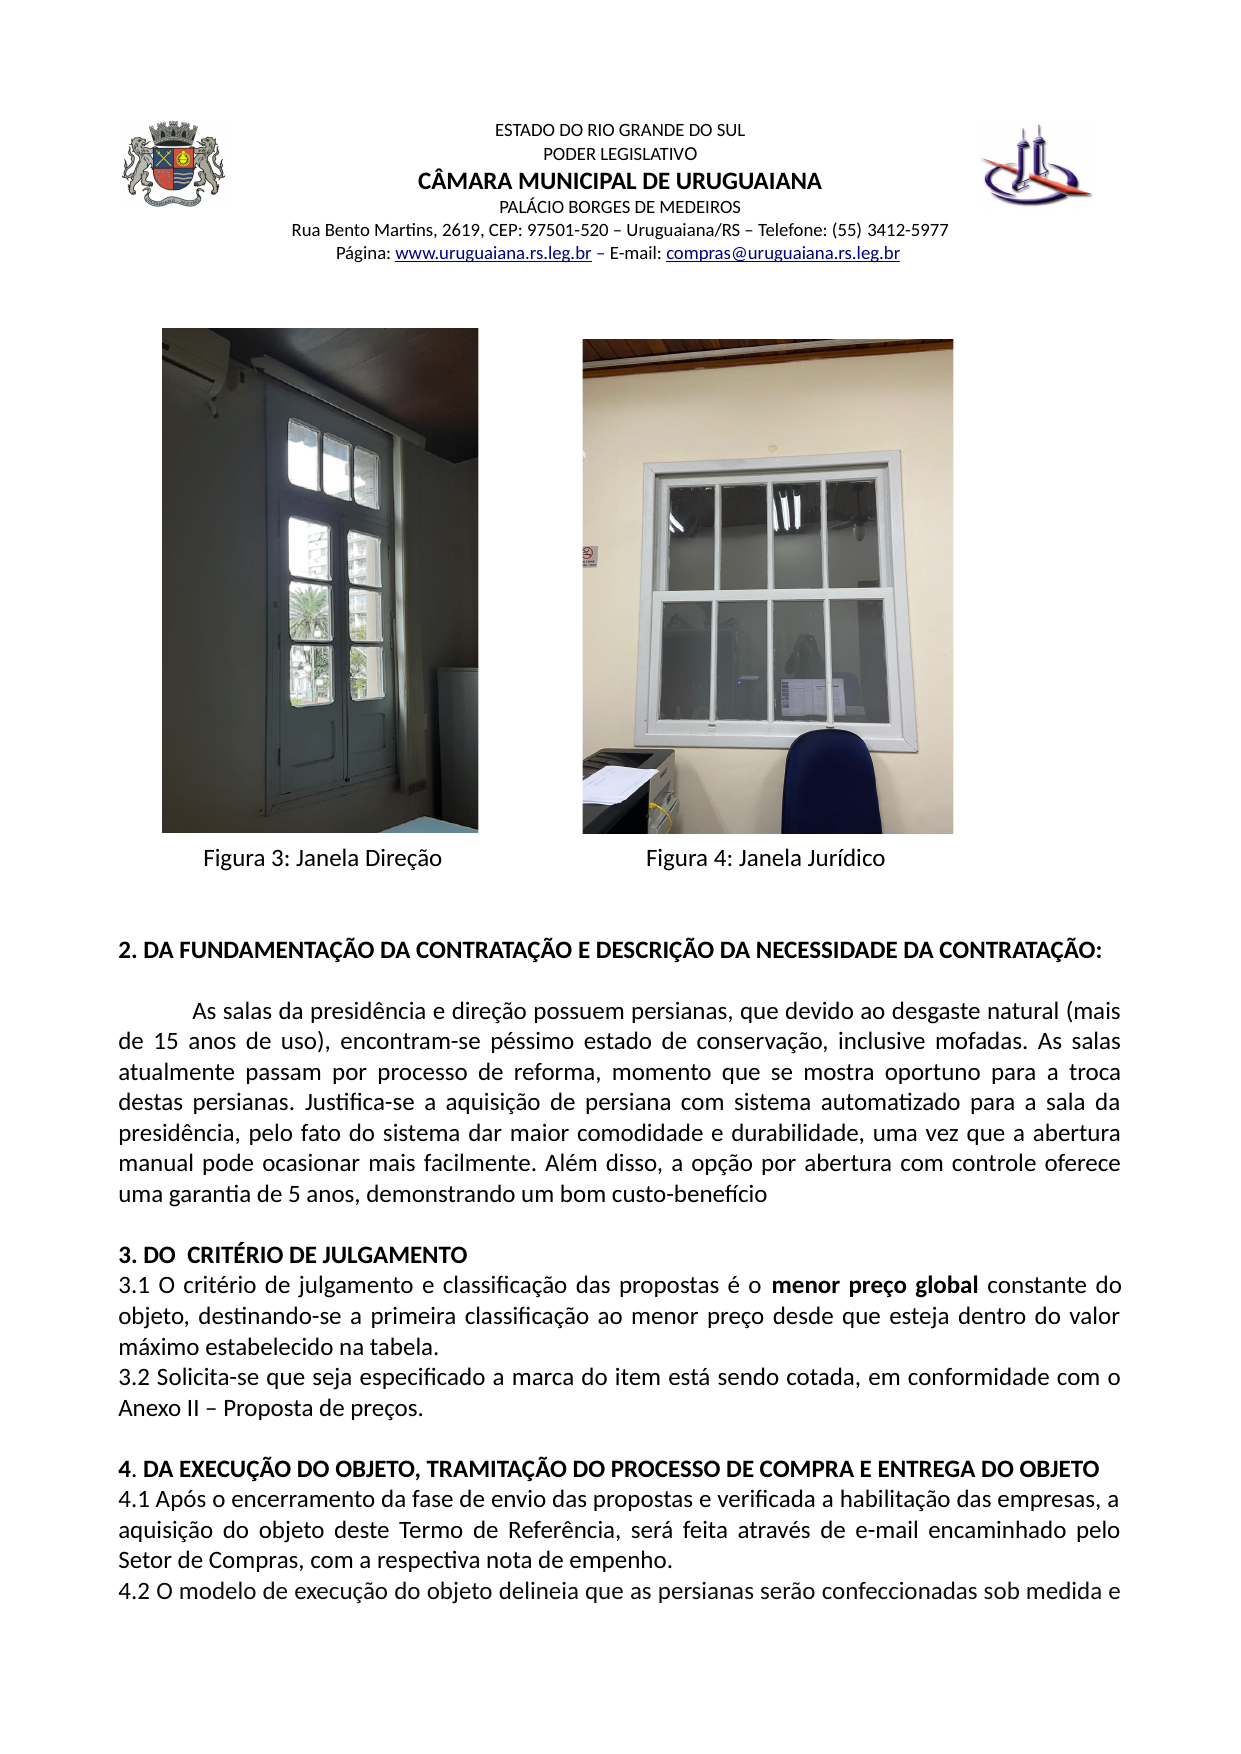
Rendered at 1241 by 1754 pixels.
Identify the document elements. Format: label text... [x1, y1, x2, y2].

picture [121, 119, 227, 208]
text 3. DO CRITÉRIO DE JULGAMENTO [118, 1239, 1122, 1270]
text As salas da presidência e direção possuem persianas, que devido ao desgaste natural (mais de 15 anos de uso), encontram-se péssimo estado de conservação, inclusive mofadas. As salas atualmente passam por processo de reforma, momento que se mostra oportuno para a troca destas persianas. Justifica-se a aquisição de persiana com sistema automatizado para a sala da presidência, pelo fato do sistema dar maior comodidade e durabilidade, uma vez que a abertura manual pode ocasionar mais facilmente. Além disso, a opção por abertura com controle oferece uma garantia de 5 anos, demonstrando um bom custo-benefício [118, 995, 1122, 1209]
text 4. DA EXECUÇÃO DO OBJETO, TRAMITAÇÃO DO PROCESSO DE COMPRA E ENTREGA DO OBJETO [118, 1453, 1122, 1483]
picture [977, 121, 1094, 210]
text Figura 3: Janela Direção Figura 4: Janela Jurídico [118, 842, 1122, 873]
text 3.1 O critério de julgamento e classificação das propostas é o menor preço global constante do objeto, destinando-se a primeira classificação ao menor preço desde que esteja dentro do valor máximo estabelecido na tabela. [118, 1270, 1122, 1361]
text 4.2 O modelo de execução do objeto delineia que as persianas serão confeccionadas sob medida e [118, 1575, 1122, 1605]
text 4.1 Após o encerramento da fase de envio das propostas e verificada a habilitação das empresas, a aquisição do objeto deste Termo de Referência, será feita através de e-mail encaminhado pelo Setor de Compras, com a respectiva nota de empenho. [118, 1483, 1122, 1575]
picture [582, 339, 954, 834]
text 3.2 Solicita-se que seja especificado a marca do item está sendo cotada, em conformidade com o Anexo II – Proposta de preços. [118, 1361, 1122, 1422]
text 2. DA FUNDAMENTAÇÃO DA CONTRATAÇÃO E DESCRIÇÃO DA NECESSIDADE DA CONTRATAÇÃO: [118, 934, 1122, 964]
picture [162, 328, 479, 833]
